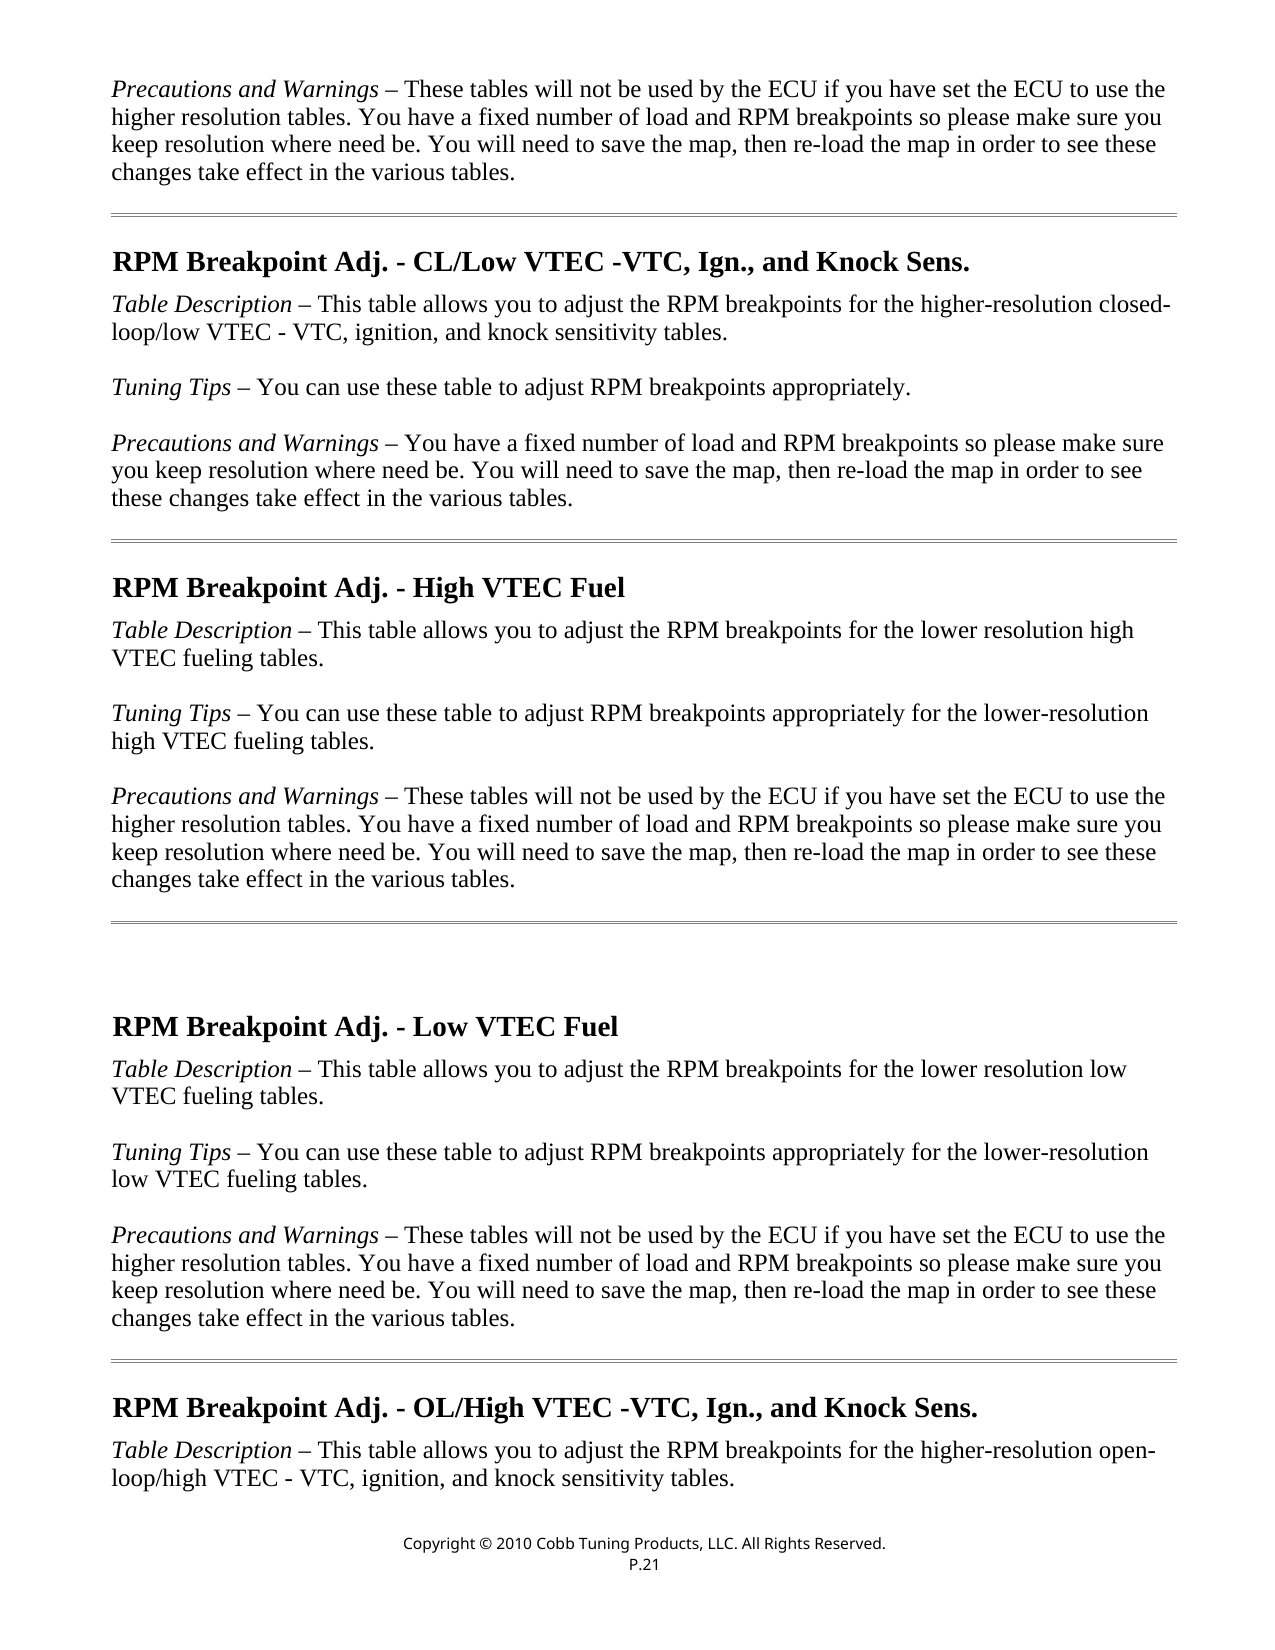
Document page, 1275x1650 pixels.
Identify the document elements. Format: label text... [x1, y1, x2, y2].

text Tuning Tips – You can use these table to adjust RPM breakpoints appropriately for the lower-resolution low VTEC fueling tables. [111, 1138, 1177, 1193]
text Table Description – This table allows you to adjust the RPM breakpoints for the higher-resolution closed-loop/low VTEC - VTC, ignition, and knock sensitivity tables. [111, 290, 1177, 346]
subtitle RPM Breakpoint Adj. - CL/Low VTEC -VTC, Ign., and Knock Sens. [112, 245, 1177, 278]
subtitle RPM Breakpoint Adj. - OL/High VTEC -VTC, Ign., and Knock Sens. [112, 1391, 1177, 1423]
text Precautions and Warnings – You have a fixed number of load and RPM breakpoints so please make sure you keep resolution where need be. You will need to save the map, then re-load the map in order to see these changes take effect in the various tables. [111, 429, 1177, 512]
text Tuning Tips – You can use these table to adjust RPM breakpoints appropriately. [111, 373, 1177, 401]
text Tuning Tips – You can use these table to adjust RPM breakpoints appropriately for the lower-resolution high VTEC fueling tables. [111, 699, 1177, 754]
text Precautions and Warnings – These tables will not be used by the ECU if you have set the ECU to use the higher resolution tables. You have a fixed number of load and RPM breakpoints so please make sure you keep resolution where need be. You will need to save the map, then re-load the map in order to see these changes take effect in the various tables. [111, 1221, 1177, 1332]
subtitle RPM Breakpoint Adj. - Low VTEC Fuel [112, 1010, 1177, 1042]
text Precautions and Warnings – These tables will not be used by the ECU if you have set the ECU to use the higher resolution tables. You have a fixed number of load and RPM breakpoints so please make sure you keep resolution where need be. You will need to save the map, then re-load the map in order to see these changes take effect in the various tables. [111, 782, 1177, 893]
subtitle RPM Breakpoint Adj. - High VTEC Fuel [112, 571, 1177, 603]
text Table Description – This table allows you to adjust the RPM breakpoints for the lower resolution low VTEC fueling tables. [111, 1055, 1177, 1110]
text Table Description – This table allows you to adjust the RPM breakpoints for the higher-resolution open-loop/high VTEC - VTC, ignition, and knock sensitivity tables. [111, 1436, 1177, 1491]
text Precautions and Warnings – These tables will not be used by the ECU if you have set the ECU to use the higher resolution tables. You have a fixed number of load and RPM breakpoints so please make sure you keep resolution where need be. You will need to save the map, then re-load the map in order to see these changes take effect in the various tables. [111, 75, 1177, 186]
text Table Description – This table allows you to adjust the RPM breakpoints for the lower resolution high VTEC fueling tables. [111, 616, 1177, 671]
